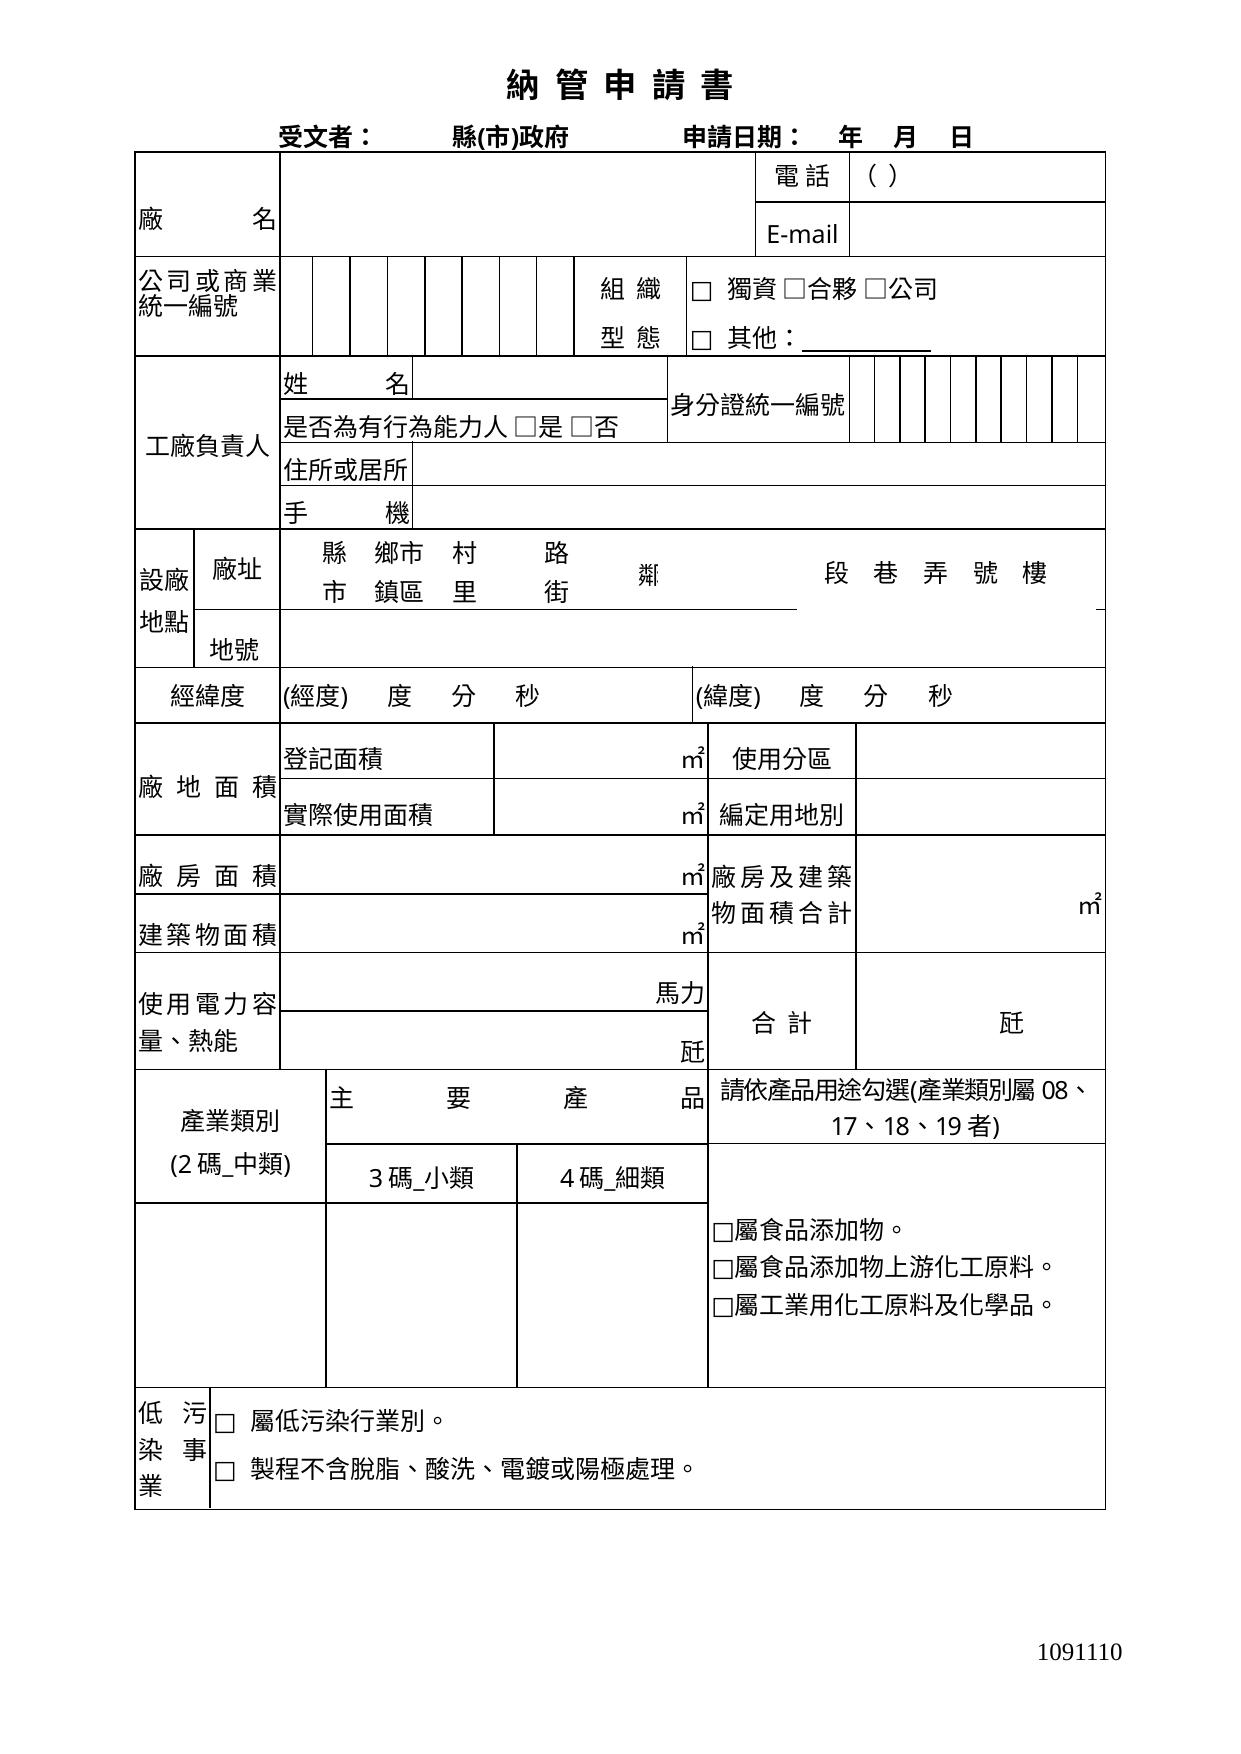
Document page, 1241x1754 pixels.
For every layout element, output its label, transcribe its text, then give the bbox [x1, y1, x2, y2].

table_cell ㎡ [281, 895, 707, 951]
table_cell 地號 [195, 610, 279, 666]
table_cell 公司或商業統一編號 [136, 257, 279, 355]
table_cell [850, 357, 874, 441]
table_cell 住所或居所 [281, 443, 412, 484]
table_cell [1078, 357, 1105, 441]
text 納 管 申 請 書 [118, 59, 1122, 107]
table_header 廠 名 [136, 153, 279, 256]
table_cell [413, 486, 1105, 528]
table_cell [281, 257, 312, 355]
table_cell 登記面積 [281, 724, 493, 778]
table_cell [463, 257, 499, 355]
table_cell [857, 779, 1105, 834]
table_cell 手機 [281, 486, 412, 528]
table_cell 組 織 型 態 [575, 257, 686, 355]
table_cell [518, 1204, 707, 1387]
table_cell 3碼_小類 [327, 1145, 516, 1202]
table_cell (緯度) 度 分 秒 [693, 668, 1105, 722]
table_cell [500, 257, 536, 355]
table_cell 縣 鄉市 村 路 市 鎮區 里 街 [281, 530, 1105, 611]
table_cell E-mail [756, 203, 849, 256]
table_cell [857, 724, 1105, 778]
table_cell □屬食品添加物。 □屬食品添加物上游化工原料。 □屬工業用化工原料及化學品。 [709, 1144, 1105, 1387]
table_cell ㎡ [495, 724, 707, 778]
table_cell [1027, 357, 1051, 441]
table_cell 合 計 [709, 953, 855, 1069]
table_cell 工廠負責人 [136, 357, 279, 528]
table_cell 建築物面積 [136, 895, 279, 951]
table_cell 設廠地點 [136, 530, 193, 666]
table_cell 廠房及建築物面積合計 [709, 836, 855, 951]
table_cell 編定用地別 [709, 779, 855, 834]
table_cell ㎡ [495, 779, 707, 834]
table_cell 產業類別 (2碼_中類) [136, 1070, 325, 1202]
table_cell [136, 1204, 325, 1387]
text 受文者： 縣(市)政府 申請日期： 年 月 日 [118, 126, 1122, 151]
table_cell 廠房面積 [136, 836, 279, 893]
table_cell 瓩 [281, 1012, 707, 1069]
table_cell [426, 257, 461, 355]
table_cell [926, 357, 950, 441]
table_cell [281, 610, 1105, 666]
table_cell 屬低污染行業別。 製程不含脫脂、酸洗、電鍍或陽極處理。 [211, 1388, 1105, 1508]
table_cell [901, 357, 924, 441]
table_cell [875, 357, 899, 441]
table_header （ ） [850, 153, 1105, 201]
table_cell [413, 357, 667, 398]
table_cell ㎡ [281, 836, 707, 893]
table_cell 姓名 [281, 357, 412, 398]
table_cell 主要產品 [327, 1070, 707, 1143]
table_cell 瓩 [857, 953, 1105, 1069]
table_cell [1053, 357, 1077, 441]
table_cell [977, 357, 1000, 441]
table_header [281, 153, 755, 256]
table_cell (經度) 度 分 秒 [281, 668, 692, 722]
table_cell [1002, 357, 1026, 441]
table_cell ㎡ [857, 836, 1105, 951]
table_cell 使用分區 [709, 724, 855, 778]
table_cell [388, 257, 424, 355]
table_cell 馬力 [281, 953, 707, 1010]
table_cell 身分證統一編號 [668, 357, 849, 441]
table_cell 獨資 □合夥 □公司 其他： [687, 257, 1105, 355]
table_cell [413, 443, 1105, 484]
table_cell 使用電力容量、熱能 [136, 953, 279, 1069]
table_cell 請依產品用途勾選(產業類別屬08、17、18、19者) [709, 1070, 1105, 1143]
table_cell [313, 257, 349, 355]
table_cell 廠地面積 [136, 724, 279, 834]
table_cell 實際使用面積 [281, 779, 493, 834]
table_cell 廠址 [195, 530, 279, 608]
table_header 電 話 [756, 153, 849, 201]
table_cell 是否為有行為能力人 □是 □否 [281, 400, 667, 441]
table_cell [351, 257, 387, 355]
table_cell 低污染事業 [136, 1388, 209, 1508]
table_cell [850, 203, 1105, 256]
table_cell [537, 257, 573, 355]
table_cell [327, 1204, 516, 1387]
table_cell [951, 357, 975, 441]
table_cell 經緯度 [136, 668, 279, 722]
table_cell 4碼_細類 [518, 1145, 707, 1202]
